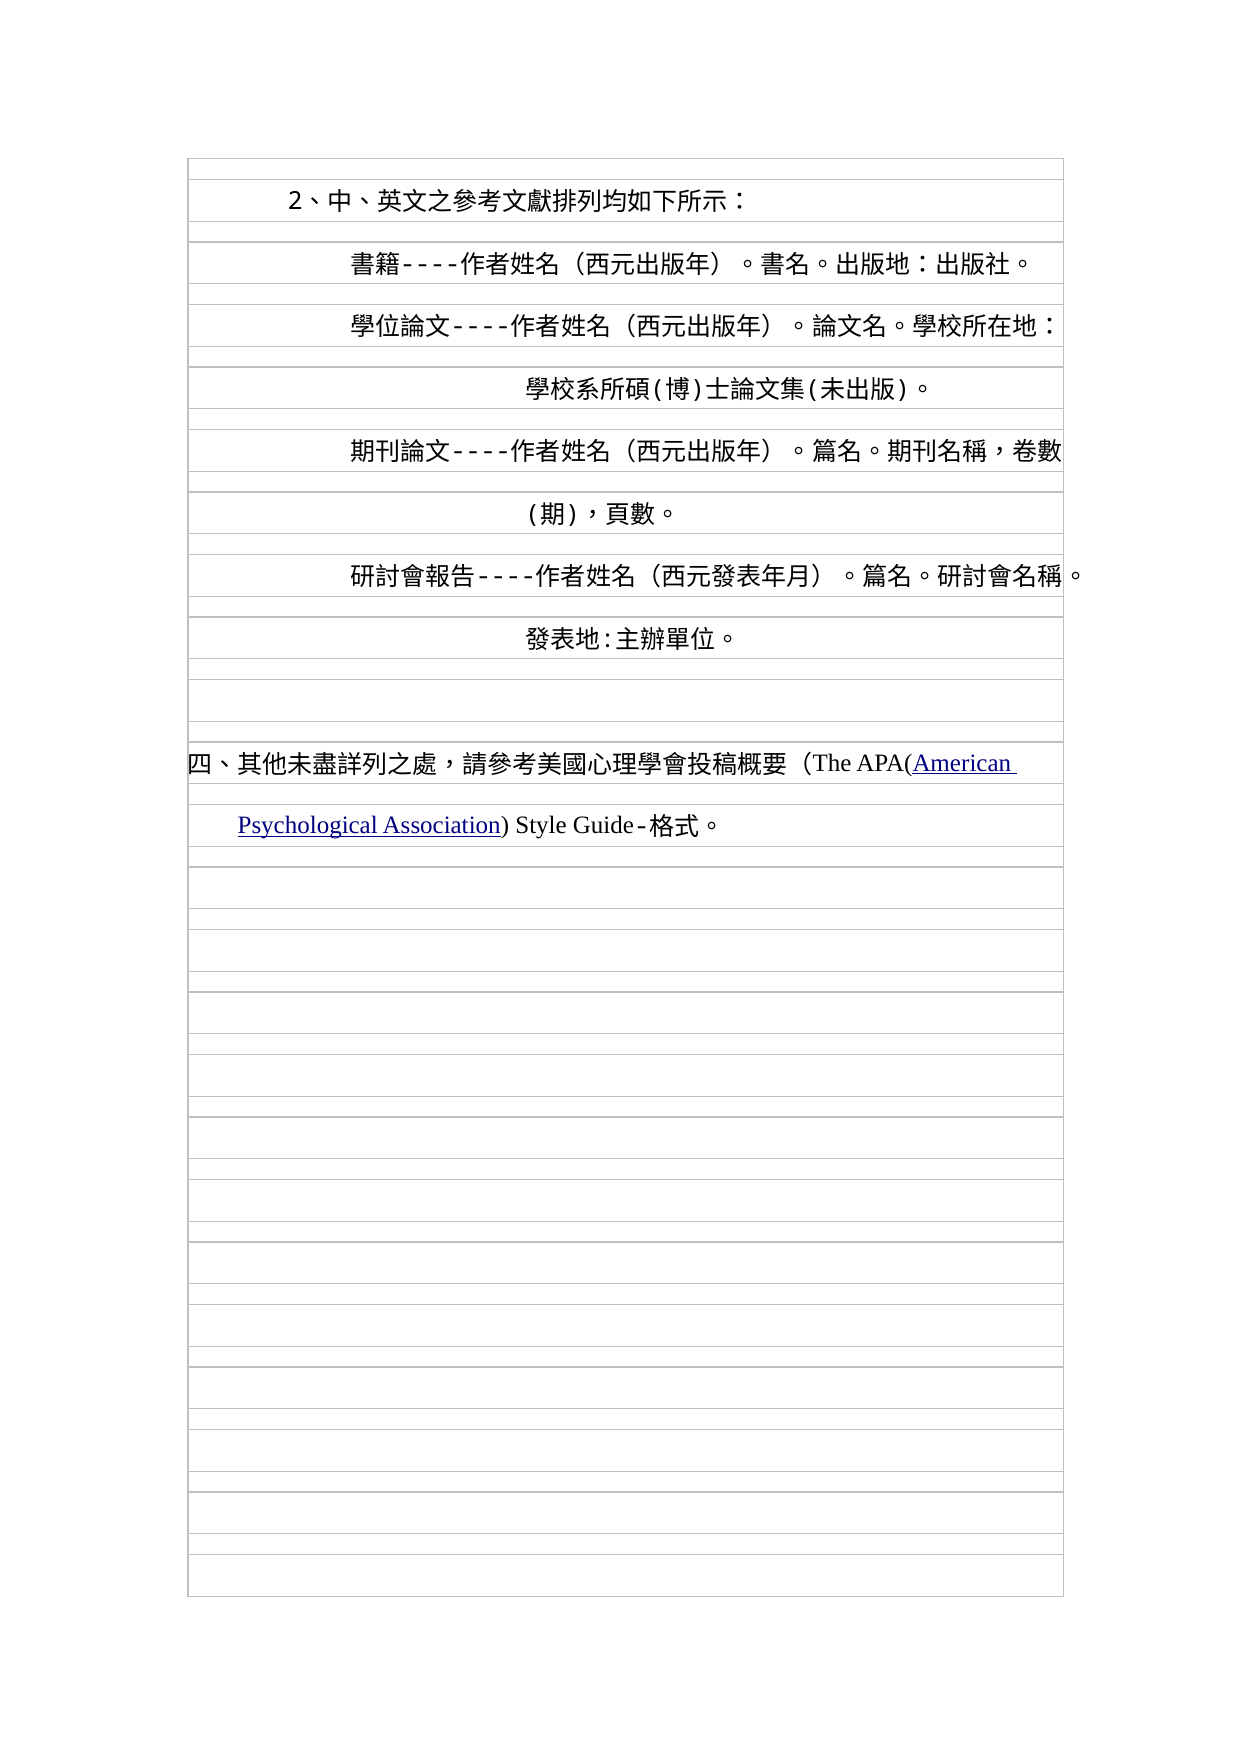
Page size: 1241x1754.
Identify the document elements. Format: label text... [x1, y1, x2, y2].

text 2、中、英文之參考文獻排列均如下所示： [237, 180, 1063, 221]
text 四、其他未盡詳列之處，請參考美國心理學會投稿概要（The APA(American [189, 743, 1063, 783]
text [189, 784, 1063, 804]
text 研討會報告----作者姓名（西元發表年月）。篇名。研討會名稱。發表地:主辦單位。 [350, 534, 1063, 554]
text 學校系所碩(博)士論文集(未出版)。 [350, 368, 1063, 408]
text 書籍----作者姓名（西元出版年）。書名。出版地：出版社。 [275, 243, 1063, 283]
text [350, 409, 1063, 429]
text [237, 159, 1063, 179]
text [350, 472, 1063, 491]
text 學位論文----作者姓名（西元出版年）。論文名。學校所在地： [350, 305, 1063, 346]
text [350, 284, 1063, 304]
text 期刊論文----作者姓名（西元出版年）。篇名。期刊名稱，卷數 [350, 430, 1063, 471]
text [275, 222, 1063, 241]
text [189, 722, 1063, 741]
text (期)，頁數。 [350, 493, 1063, 533]
text 研討會報告----作者姓名（西元發表年月）。篇名。研討會名稱。發表地:主辦單位。 [350, 555, 1063, 596]
text Psychological Association) Style Guide-格式。 [189, 805, 1063, 846]
text [350, 347, 1063, 366]
text 研討會報告----作者姓名（西元發表年月）。篇名。研討會名稱。發表地:主辦單位。 [350, 597, 1063, 616]
text 研討會報告----作者姓名（西元發表年月）。篇名。研討會名稱。發表地:主辦單位。 [350, 618, 1063, 658]
